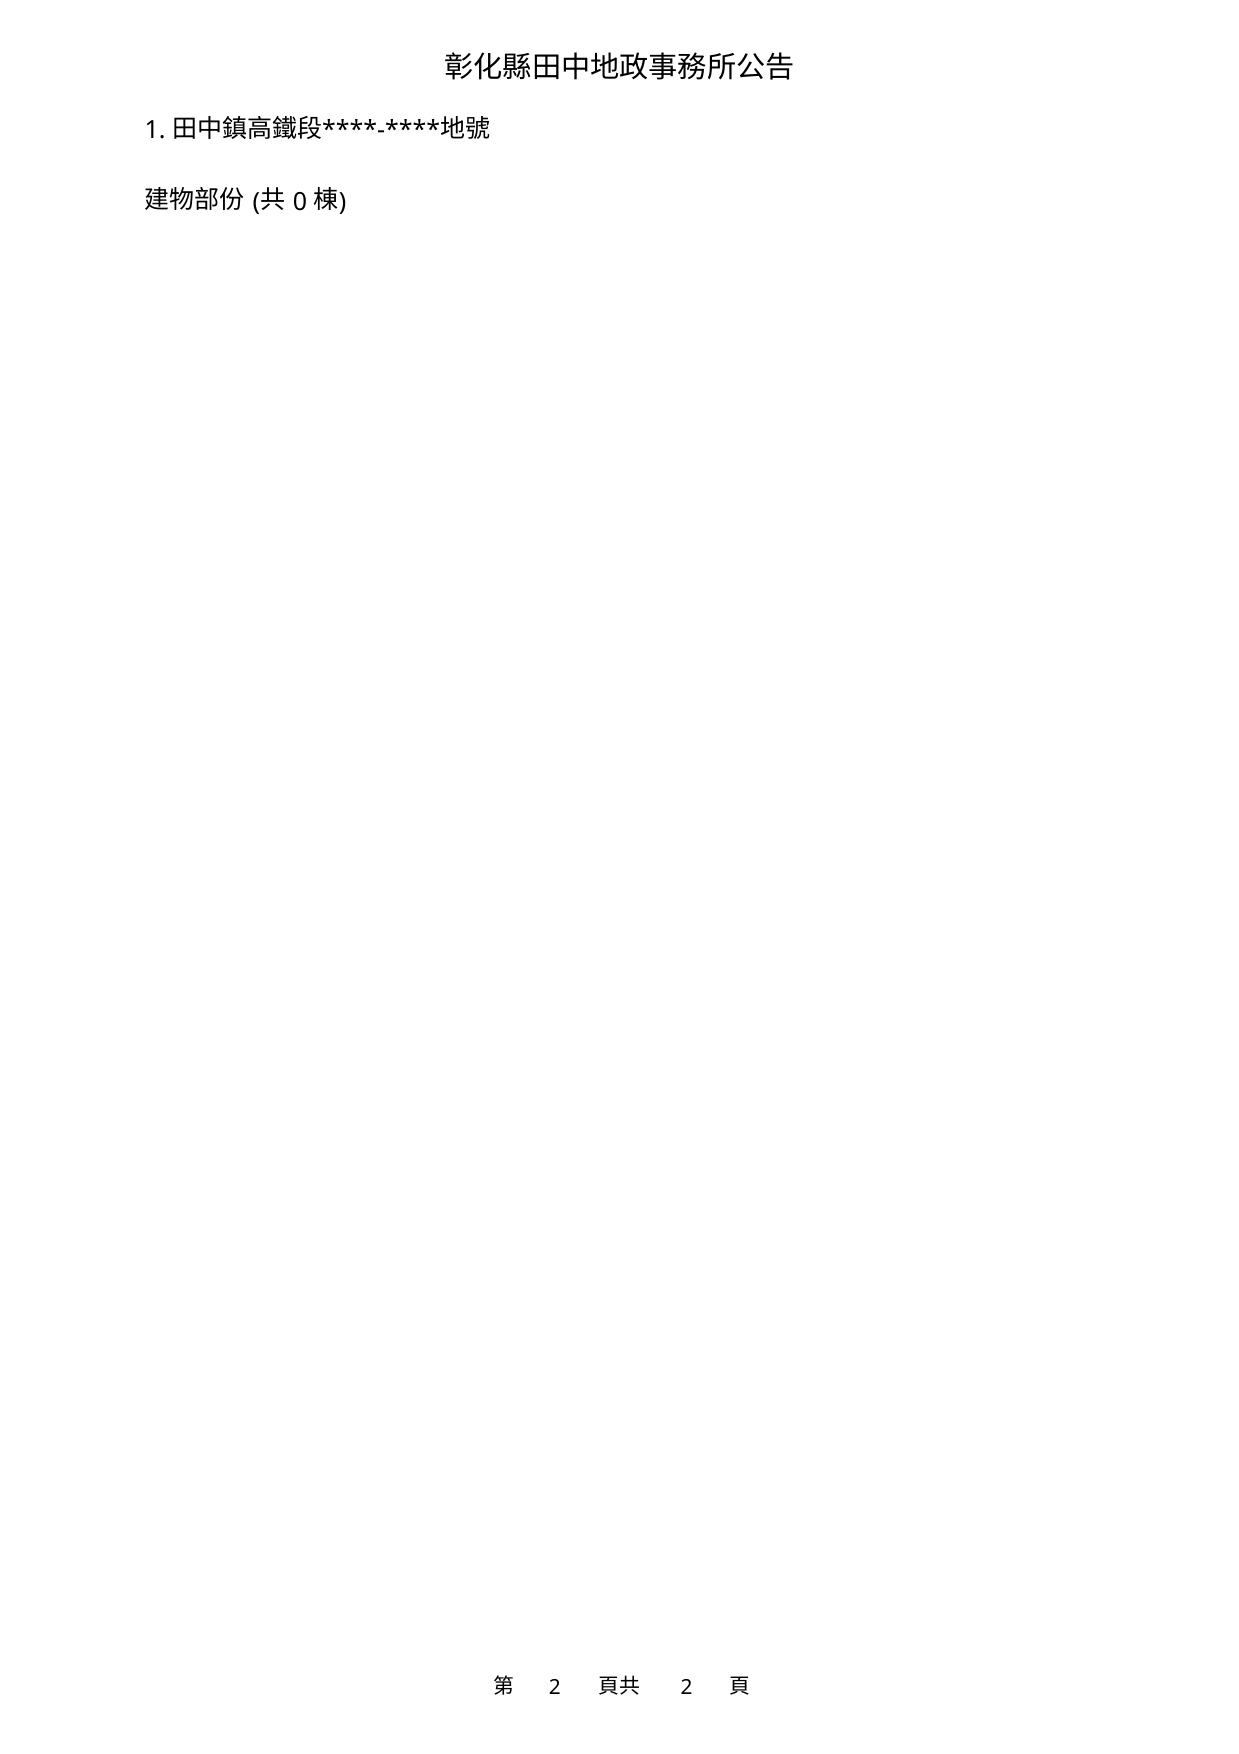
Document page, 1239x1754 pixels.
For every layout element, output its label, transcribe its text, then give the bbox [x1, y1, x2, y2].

table_header [524, 0, 585, 41]
table_header [653, 0, 719, 41]
table_cell 1. 田中鎮高鐵段****-****地號 [62, 95, 1177, 166]
table_header [1177, 0, 1239, 41]
table_cell [1177, 1666, 1239, 1707]
table_cell 頁 [720, 1666, 760, 1707]
table_cell 彰化縣田中地政事務所公告 [62, 41, 1177, 94]
table_cell [62, 1666, 483, 1707]
table_cell 2 [653, 1666, 719, 1707]
table_header [62, 0, 483, 41]
table_cell 頁共 [585, 1666, 653, 1707]
table_header [760, 0, 1177, 41]
table_cell [760, 1666, 1177, 1707]
table_cell [1177, 239, 1239, 1666]
table_cell 第 [483, 1666, 523, 1707]
table_cell [62, 239, 483, 1666]
table_header [483, 0, 523, 41]
table_header [585, 0, 653, 41]
table_cell [653, 239, 719, 1666]
table_cell [0, 1666, 62, 1707]
table_header [720, 0, 760, 41]
table_cell [0, 239, 62, 1666]
table_cell [1177, 41, 1239, 94]
table_cell [1177, 95, 1239, 166]
table_cell [585, 239, 653, 1666]
table_cell [524, 239, 585, 1666]
table_header [0, 0, 62, 41]
table_cell [0, 95, 62, 166]
table_cell 2 [524, 1666, 585, 1707]
table_cell [483, 239, 523, 1666]
table_cell [1177, 166, 1239, 238]
table_cell [0, 166, 62, 238]
table_cell 建物部份 (共 0 棟) [62, 166, 1177, 238]
table_cell [0, 41, 62, 94]
table_cell [720, 239, 760, 1666]
table_cell [760, 239, 1177, 1666]
